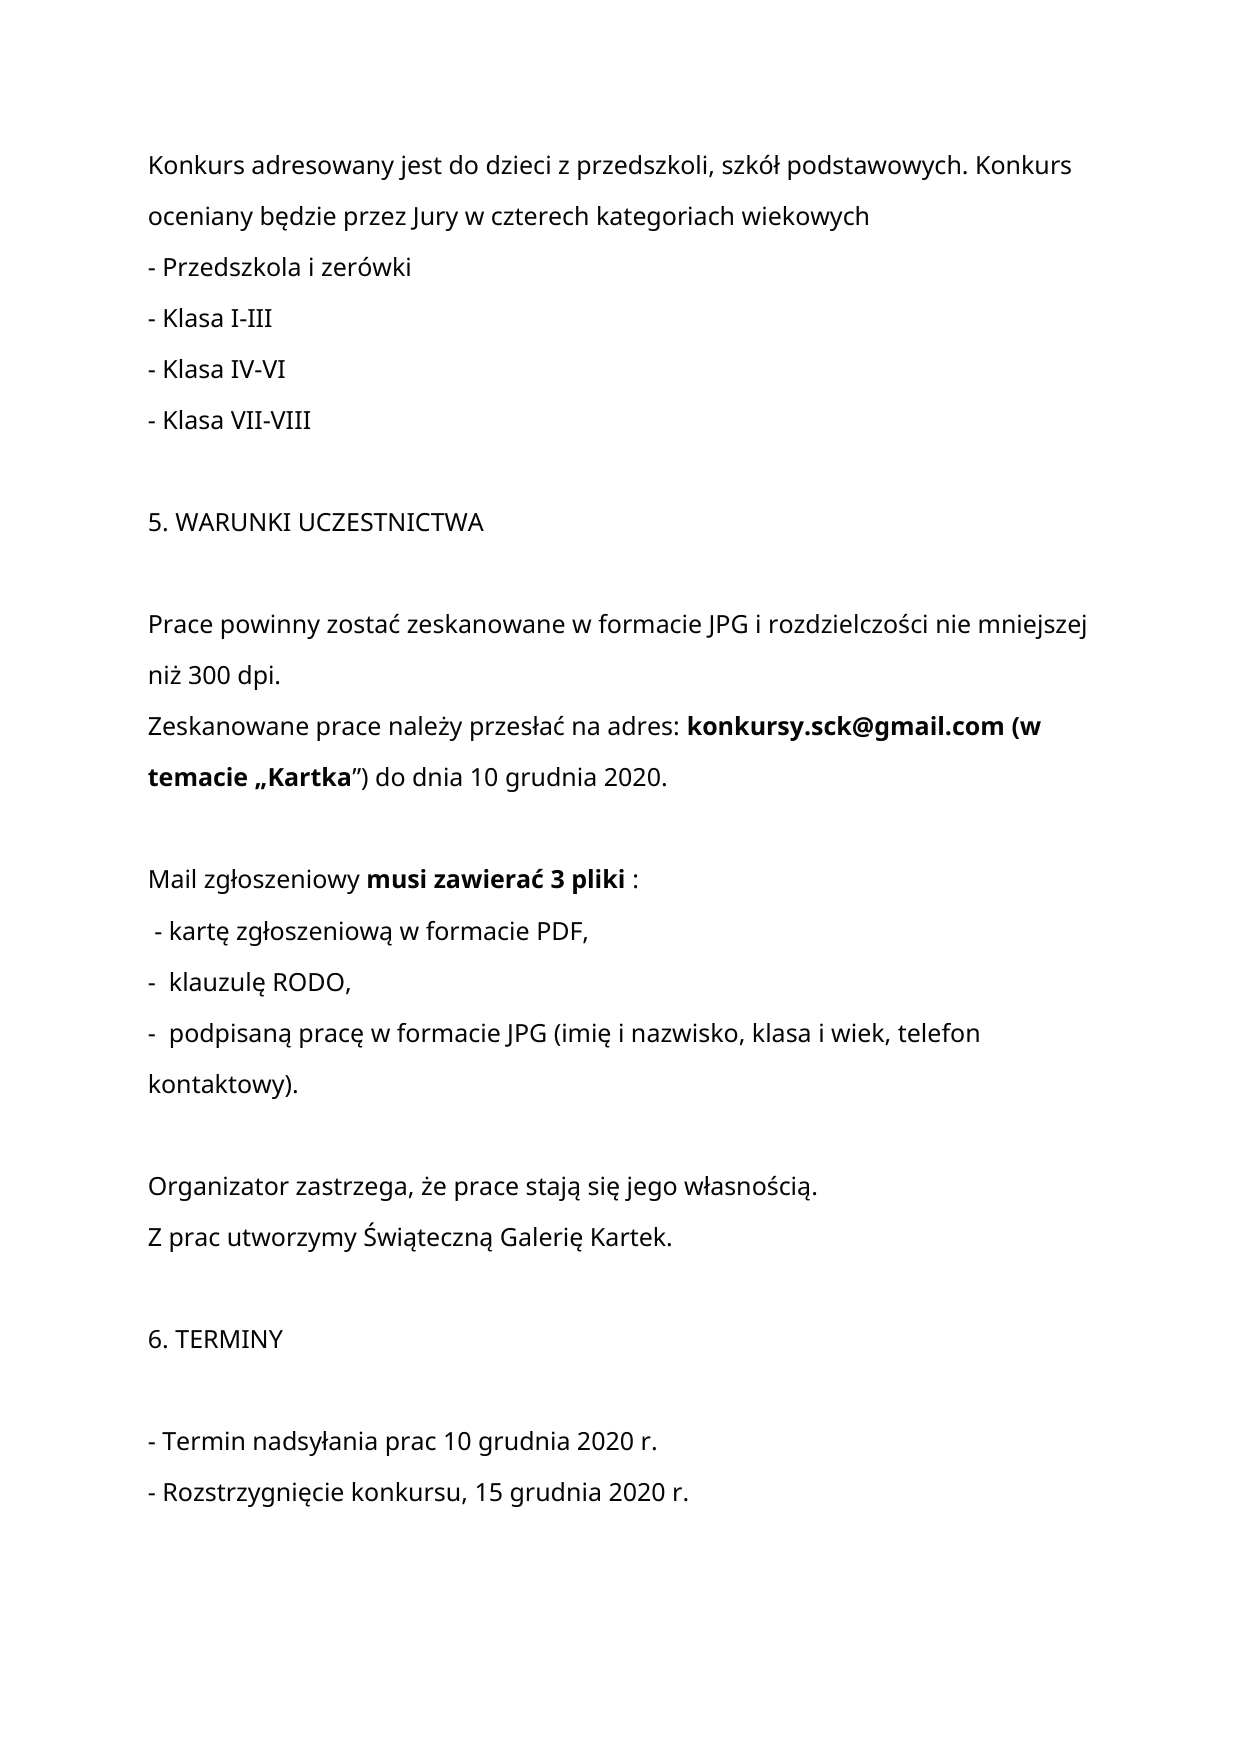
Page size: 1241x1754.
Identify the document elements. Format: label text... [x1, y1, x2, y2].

text Organizator zastrzega, że prace stają się jego własnością. [148, 1168, 1093, 1202]
text - kartę zgłoszeniową w formacie PDF, [148, 913, 1093, 947]
text - Przedszkola i zerówki [148, 250, 1093, 284]
text - Klasa IV-VI [148, 352, 1093, 386]
text - Rozstrzygnięcie konkursu, 15 grudnia 2020 r. [148, 1475, 1093, 1509]
text 6. TERMINY [148, 1322, 1093, 1356]
text Prace powinny zostać zeskanowane w formacie JPG i rozdzielczości nie mniejszej niż 300 dpi. [148, 607, 1093, 692]
text - Klasa I-III [148, 301, 1093, 335]
text - Termin nadsyłania prac 10 grudnia 2020 r. [148, 1424, 1093, 1458]
text Konkurs adresowany jest do dzieci z przedszkoli, szkół podstawowych. Konkurs oceniany będzie przez Jury w czterech kategoriach wiekowych [148, 148, 1093, 233]
text 5. WARUNKI UCZESTNICTWA [148, 505, 1093, 539]
text Mail zgłoszeniowy musi zawierać 3 pliki : [148, 862, 1093, 896]
text - Klasa VII-VIII [148, 403, 1093, 437]
text Z prac utworzymy Świąteczną Galerię Kartek. [148, 1219, 1093, 1253]
text - klauzulę RODO, [148, 964, 1093, 998]
text Zeskanowane prace należy przesłać na adres: konkursy.sck@gmail.com (w temacie „Kartka”) do dnia 10 grudnia 2020. [148, 709, 1093, 794]
text - podpisaną pracę w formacie JPG (imię i nazwisko, klasa i wiek, telefon kontaktowy). [148, 1015, 1093, 1100]
